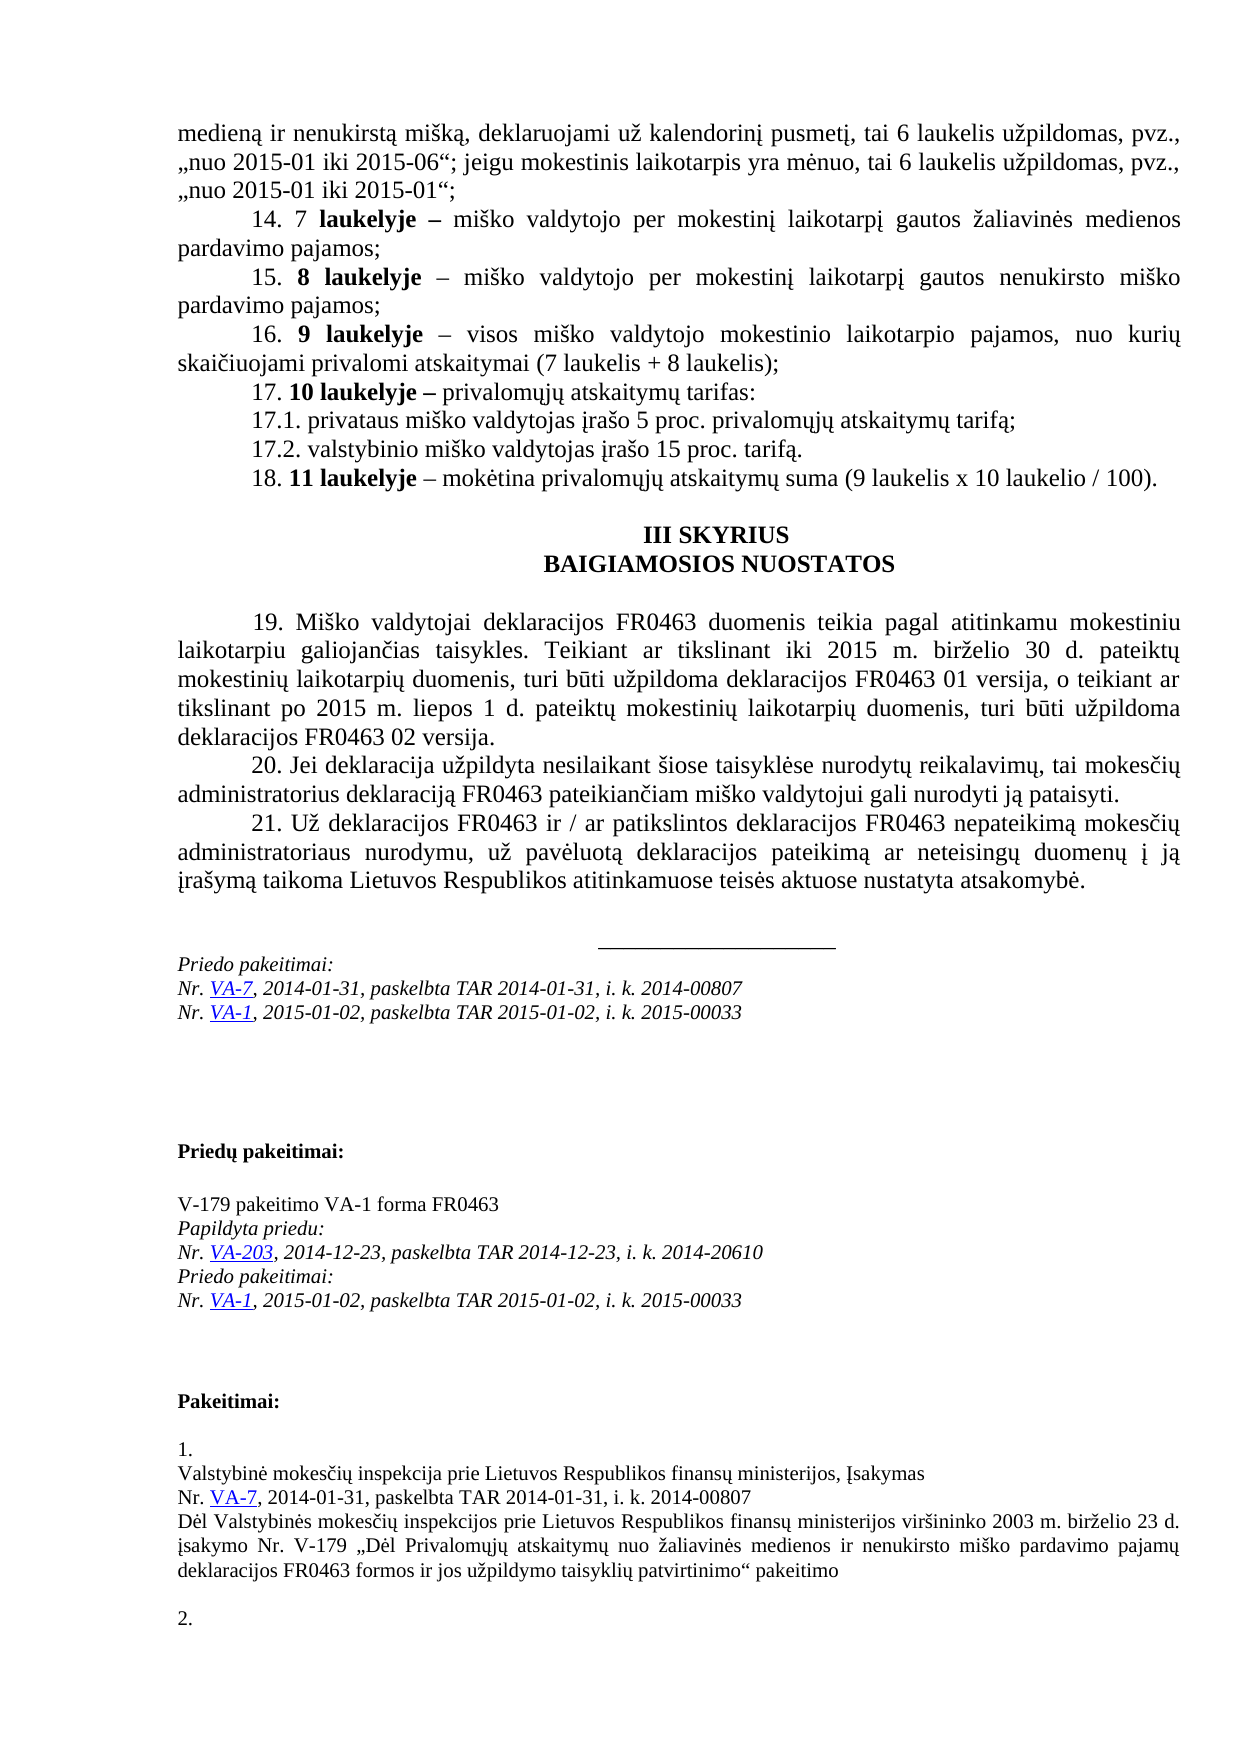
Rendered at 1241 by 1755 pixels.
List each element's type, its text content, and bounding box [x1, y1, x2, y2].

text Nr. VA-1, 2015-01-02, paskelbta TAR 2015-01-02, i. k. 2015-00033 [177, 1000, 1181, 1024]
text Priedo pakeitimai: [177, 1264, 1181, 1288]
text Nr. VA-7, 2014-01-31, paskelbta TAR 2014-01-31, i. k. 2014-00807 [177, 1485, 1181, 1509]
text 21. Už deklaracijos FR0463 ir / ar patikslintos deklaracijos FR0463 nepateikimą mokesčių administratoriaus nurodymu, už pavėluotą deklaracijos pateikimą ar neteisingų duomenų į ją įrašymą taikoma Lietuvos Respublikos atitinkamuose teisės aktuose nustatyta atsakomybė. [177, 808, 1181, 894]
text Priedų pakeitimai: [177, 1139, 1181, 1163]
text 18. 11 laukelyje – mokėtina privalomųjų atskaitymų suma (9 laukelis x 10 laukelio / 100). [177, 463, 1181, 492]
text 1. [177, 1437, 1181, 1461]
text V-179 pakeitimo VA-1 forma FR0463 [177, 1192, 1181, 1216]
text 19. Miško valdytojai deklaracijos FR0463 duomenis teikia pagal atitinkamu mokestiniu laikotarpiu galiojančias taisykles. Teikiant ar tikslinant iki 2015 m. birželio 30 d. pateiktų mokestinių laikotarpių duomenis, turi būti užpildoma deklaracijos FR0463 01 versija, o teikiant ar tikslinant po 2015 m. liepos 1 d. pateiktų mokestinių laikotarpių duomenis, turi būti užpildoma deklaracijos FR0463 02 versija. [177, 607, 1181, 751]
text 20. Jei deklaracija užpildyta nesilaikant šiose taisyklėse nurodytų reikalavimų, tai mokesčių administratorius deklaraciją FR0463 pateikiančiam miško valdytojui gali nurodyti ją pataisyti. [177, 751, 1181, 808]
text ___________________ [177, 923, 1181, 952]
text 16. 9 laukelyje – visos miško valdytojo mokestinio laikotarpio pajamos, nuo kurių skaičiuojami privalomi atskaitymai (7 laukelis + 8 laukelis); [177, 319, 1181, 377]
text Papildyta priedu: [177, 1216, 1181, 1240]
text Pakeitimai: [177, 1389, 1181, 1413]
text Nr. VA-7, 2014-01-31, paskelbta TAR 2014-01-31, i. k. 2014-00807 [177, 976, 1181, 1000]
text medieną ir nenukirstą mišką, deklaruojami už kalendorinį pusmetį, tai 6 laukelis užpildomas, pvz., „nuo 2015-01 iki 2015-06“; jeigu mokestinis laikotarpis yra mėnuo, tai 6 laukelis užpildomas, pvz., „nuo 2015-01 iki 2015-01“; [177, 118, 1181, 204]
text Dėl Valstybinės mokesčių inspekcijos prie Lietuvos Respublikos finansų ministerijos viršininko 2003 m. birželio 23 d. įsakymo Nr. V-179 „Dėl Privalomųjų atskaitymų nuo žaliavinės medienos ir nenukirsto miško pardavimo pajamų deklaracijos FR0463 formos ir jos užpildymo taisyklių patvirtinimo“ pakeitimo [177, 1509, 1181, 1582]
text III SKYRIUS [177, 521, 1181, 549]
text Nr. VA-203, 2014-12-23, paskelbta TAR 2014-12-23, i. k. 2014-20610 [177, 1240, 1181, 1264]
text 15. 8 laukelyje – miško valdytojo per mokestinį laikotarpį gautos nenukirsto miško pardavimo pajamos; [177, 262, 1181, 319]
text Valstybinė mokesčių inspekcija prie Lietuvos Respublikos finansų ministerijos, Įsakymas [177, 1461, 1181, 1485]
text Priedo pakeitimai: [177, 952, 1181, 976]
text 14. 7 laukelyje – miško valdytojo per mokestinį laikotarpį gautos žaliavinės medienos pardavimo pajamos; [177, 204, 1181, 262]
text 17.1. privataus miško valdytojas įrašo 5 proc. privalomųjų atskaitymų tarifą; [177, 406, 1181, 434]
text 17.2. valstybinio miško valdytojas įrašo 15 proc. tarifą. [177, 434, 1181, 463]
text 17. 10 laukelyje – privalomųjų atskaitymų tarifas: [177, 377, 1181, 406]
text BAIGIAMOSIOS NUOSTATOS [177, 549, 1181, 578]
text 2. [177, 1606, 1181, 1630]
text Nr. VA-1, 2015-01-02, paskelbta TAR 2015-01-02, i. k. 2015-00033 [177, 1288, 1181, 1312]
